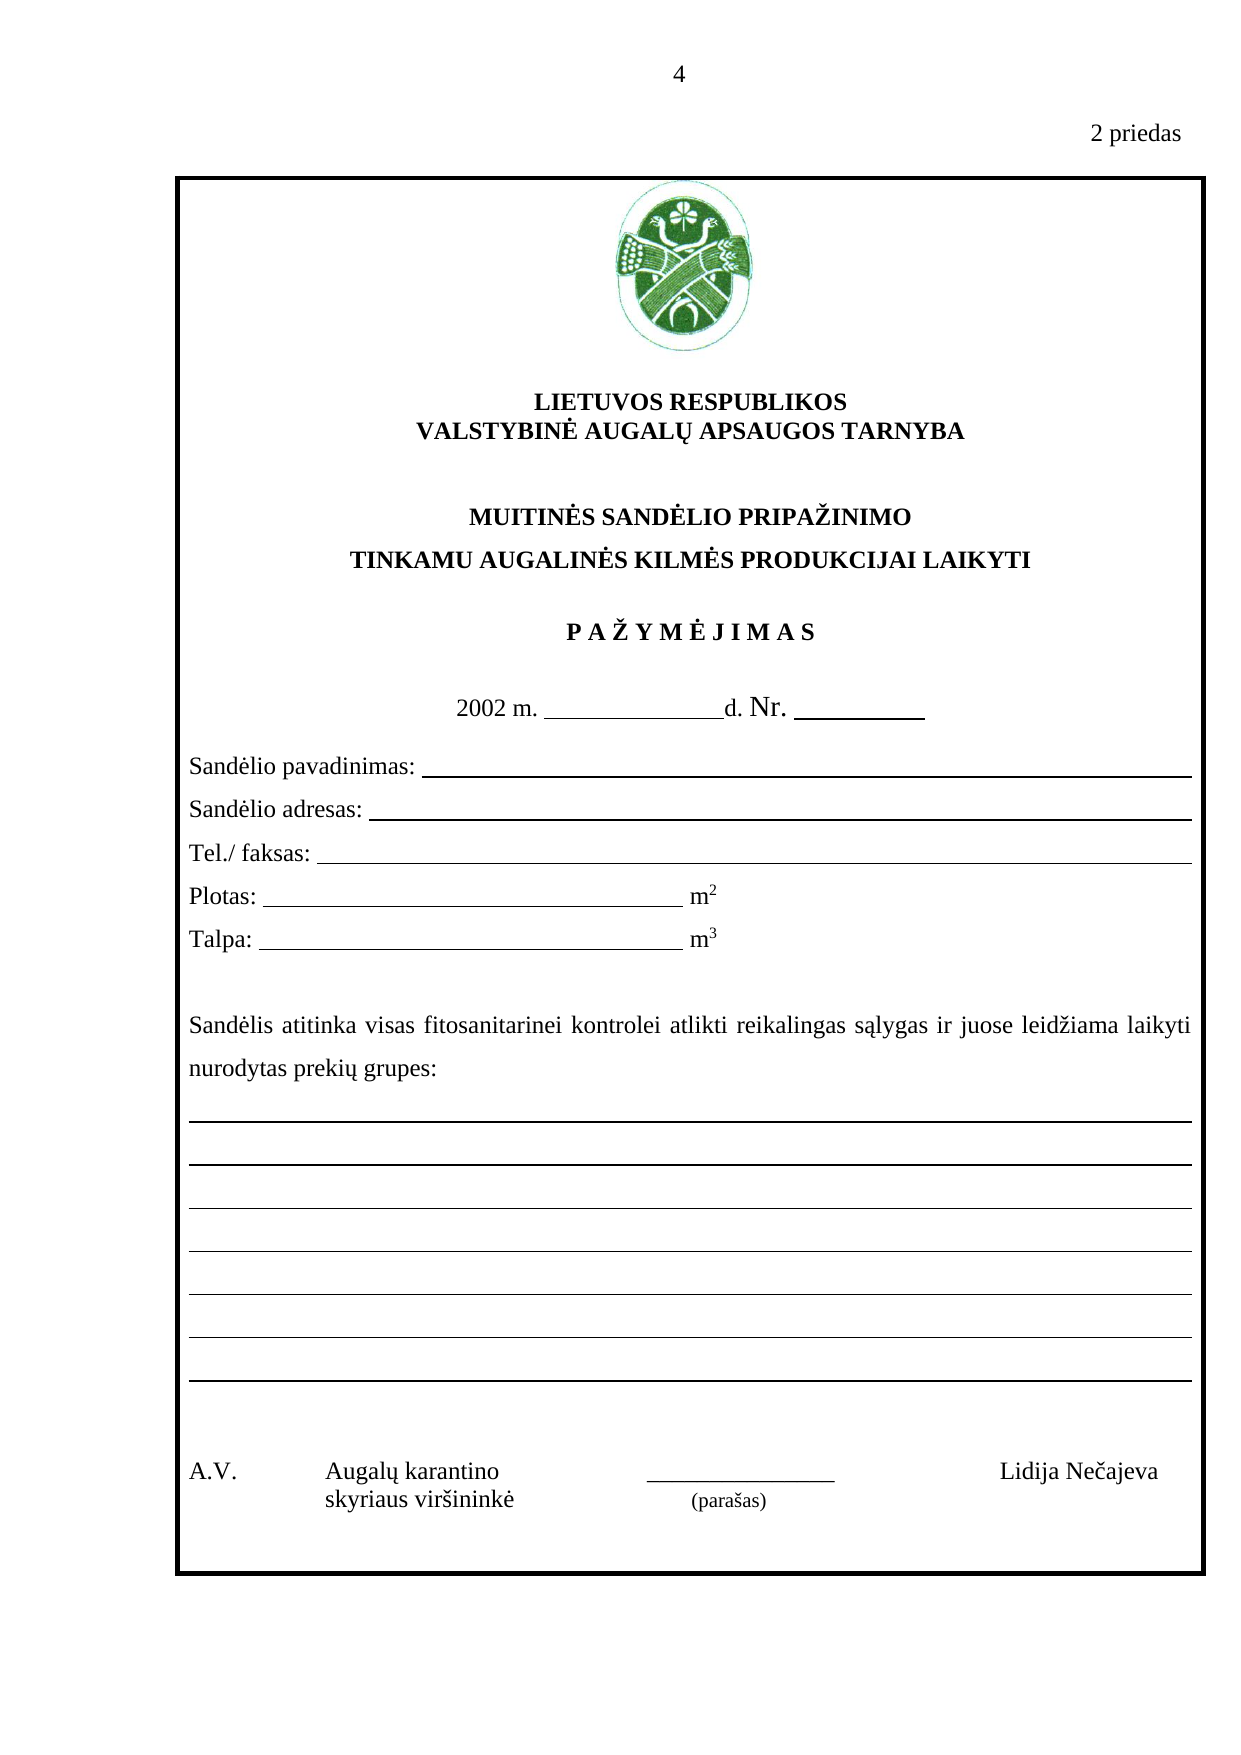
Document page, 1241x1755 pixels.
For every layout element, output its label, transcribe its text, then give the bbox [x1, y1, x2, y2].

text 2 priedas [177, 118, 1181, 147]
table_header LIETUVOS RESPUBLIKOS VALSTYBINĖ AUGALŲ APSAUGOS TARNYBA MUITINĖS SANDĖLIO PRIPAŽINIMO TINKAMU AUGALINĖS KILMĖS PRODUKCIJAI LAIKYTI PAŽYMĖJIMAS 2002 m. d. Nr. Sandėlio pavadinimas: Sandėlio adresas: Tel./ faksas: Plotas: m2 Talpa: m3 Sandėlis atitinka visas fitosanitarinei kontrolei atlikti reikalingas sąlygas ir juose leidžiama laikyti nurodytas prekių grupes: A.V. Augalų karantino _______________ Lidija Nečajeva skyriaus viršininkė (parašas) [180, 180, 1201, 1571]
